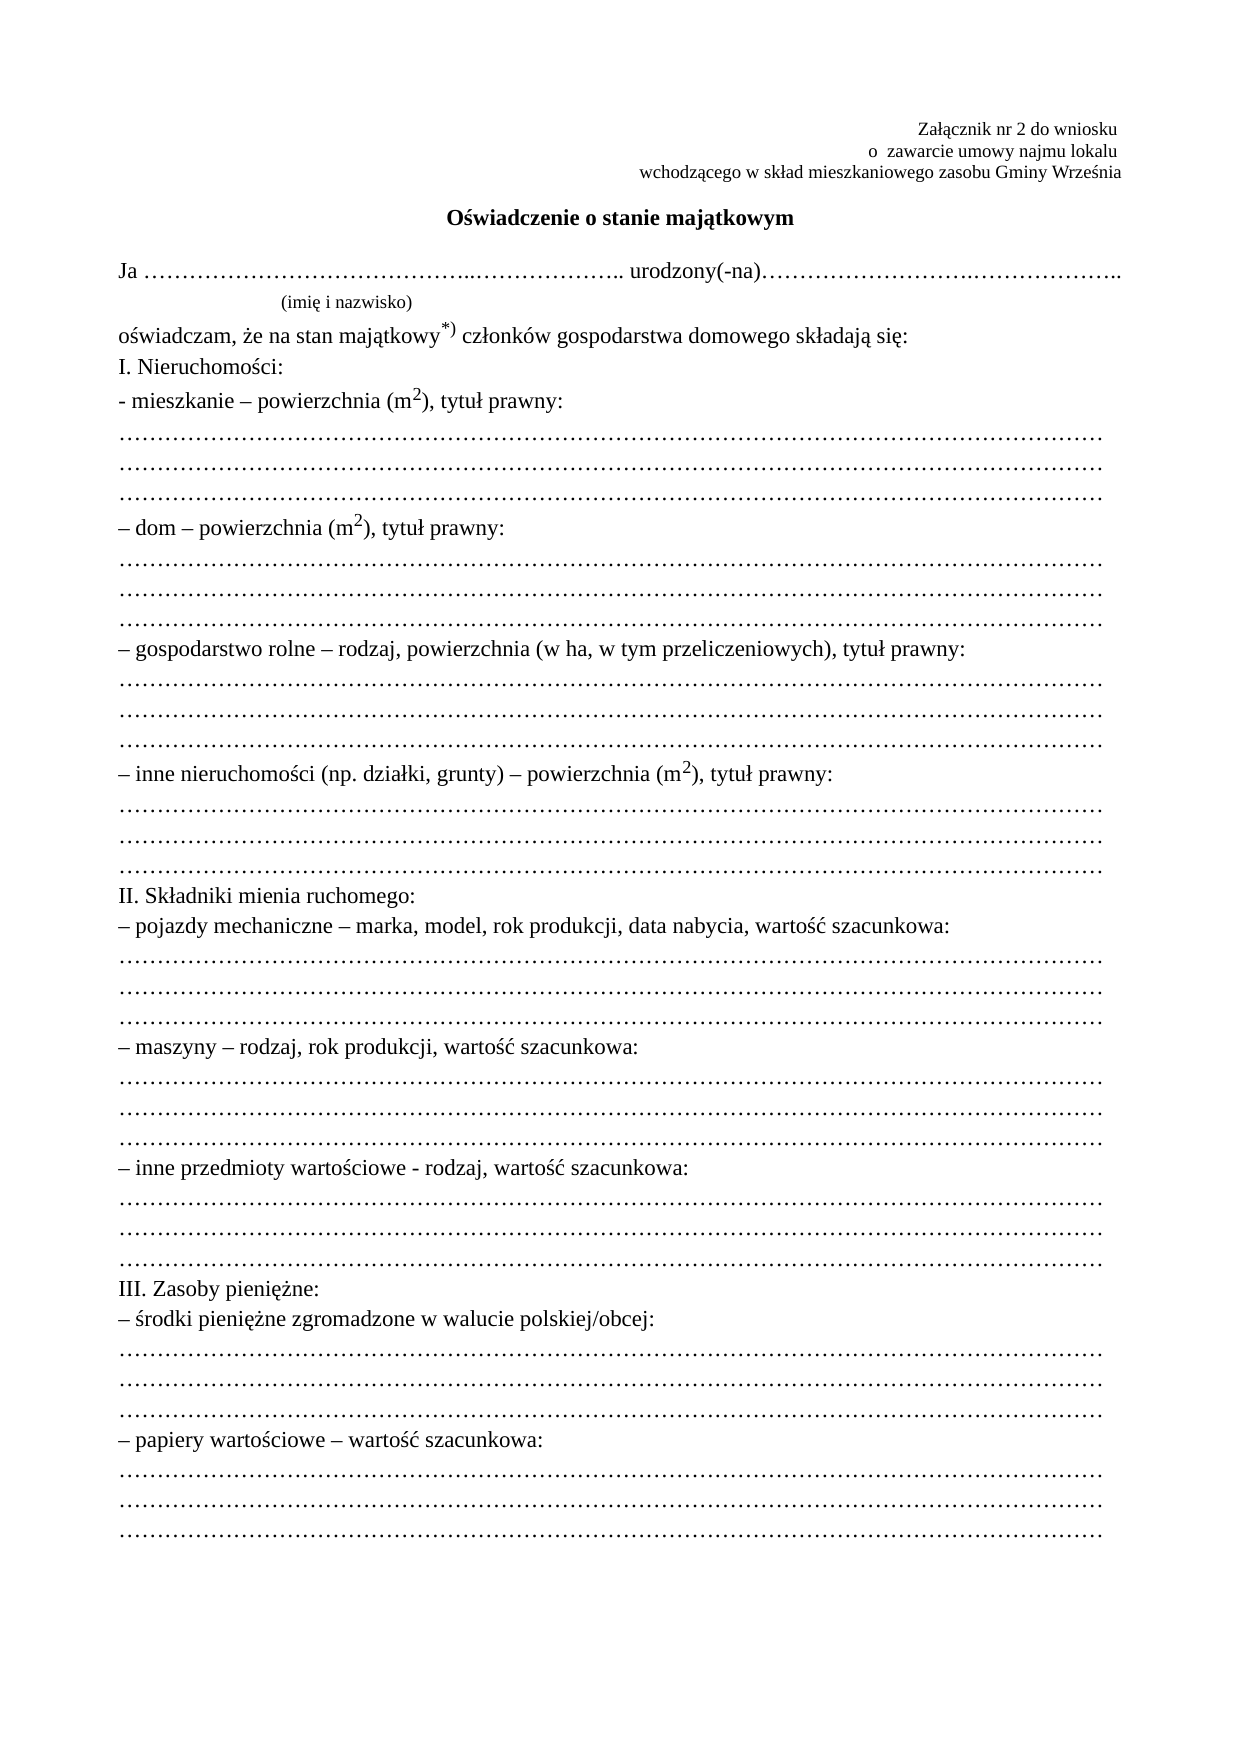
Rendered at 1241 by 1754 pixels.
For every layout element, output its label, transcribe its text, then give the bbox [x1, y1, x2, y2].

text ………………………………………………………………………………………………………………… [118, 544, 1122, 571]
text – inne nieruchomości (np. działki, grunty) – powierzchnia (m2), tytuł prawny: [118, 756, 1122, 787]
text ………………………………………………………………………………………………………………… [118, 418, 1122, 445]
text ………………………………………………………………………………………………………………… [118, 449, 1122, 475]
text oświadczam, że na stan majątkowy*) członków gospodarstwa domowego składają się: [118, 317, 1122, 348]
text ………………………………………………………………………………………………………………… [118, 942, 1122, 969]
text – inne przedmioty wartościowe - rodzaj, wartość szacunkowa: [118, 1154, 1122, 1180]
text ………………………………………………………………………………………………………………… [118, 1003, 1122, 1029]
text - mieszkanie – powierzchnia (m2), tytuł prawny: [118, 383, 1122, 414]
text ………………………………………………………………………………………………………………… [118, 1214, 1122, 1241]
text ………………………………………………………………………………………………………………… [118, 1093, 1122, 1120]
text ………………………………………………………………………………………………………………… [118, 1244, 1122, 1271]
text wchodzącego w skład mieszkaniowego zasobu Gminy Września [118, 161, 1122, 183]
text III. Zasoby pieniężne: [118, 1275, 1122, 1301]
text II. Składniki mienia ruchomego: [118, 882, 1122, 908]
text – pojazdy mechaniczne – marka, model, rok produkcji, data nabycia, wartość szacunkowa: [118, 912, 1122, 939]
text – gospodarstwo rolne – rodzaj, powierzchnia (w ha, w tym przeliczeniowych), tytuł prawny: [118, 635, 1122, 662]
text o zawarcie umowy najmu lokalu [118, 140, 1122, 161]
text ………………………………………………………………………………………………………………… [118, 726, 1122, 752]
text – dom – powierzchnia (m2), tytuł prawny: [118, 509, 1122, 540]
text ………………………………………………………………………………………………………………… [118, 1124, 1122, 1150]
text ………………………………………………………………………………………………………………… [118, 822, 1122, 848]
text ………………………………………………………………………………………………………………… [118, 1486, 1122, 1513]
text ………………………………………………………………………………………………………………… [118, 973, 1122, 999]
text ………………………………………………………………………………………………………………… [118, 575, 1122, 601]
text ………………………………………………………………………………………………………………… [118, 696, 1122, 722]
text ………………………………………………………………………………………………………………… [118, 1456, 1122, 1482]
text – środki pieniężne zgromadzone w walucie polskiej/obcej: [118, 1305, 1122, 1331]
text (imię i nazwisko) [118, 287, 1122, 314]
text Ja ……………………………………..……………….. urodzony(-na)……………………….……………….. [118, 257, 1122, 283]
text – maszyny – rodzaj, rok produkcji, wartość szacunkowa: [118, 1033, 1122, 1059]
text ………………………………………………………………………………………………………………… [118, 605, 1122, 631]
text ………………………………………………………………………………………………………………… [118, 1335, 1122, 1362]
text Oświadczenie o stanie majątkowym [118, 204, 1122, 231]
text ………………………………………………………………………………………………………………… [118, 852, 1122, 878]
text ………………………………………………………………………………………………………………… [118, 665, 1122, 692]
text ………………………………………………………………………………………………………………… [118, 1063, 1122, 1090]
text ………………………………………………………………………………………………………………… [118, 1516, 1122, 1543]
text ………………………………………………………………………………………………………………… [118, 791, 1122, 818]
text Załącznik nr 2 do wniosku [118, 118, 1122, 140]
text ………………………………………………………………………………………………………………… [118, 479, 1122, 505]
text – papiery wartościowe – wartość szacunkowa: [118, 1426, 1122, 1452]
text I. Nieruchomości: [118, 353, 1122, 379]
text ………………………………………………………………………………………………………………… [118, 1184, 1122, 1211]
text ………………………………………………………………………………………………………………… [118, 1365, 1122, 1392]
text ………………………………………………………………………………………………………………… [118, 1396, 1122, 1422]
